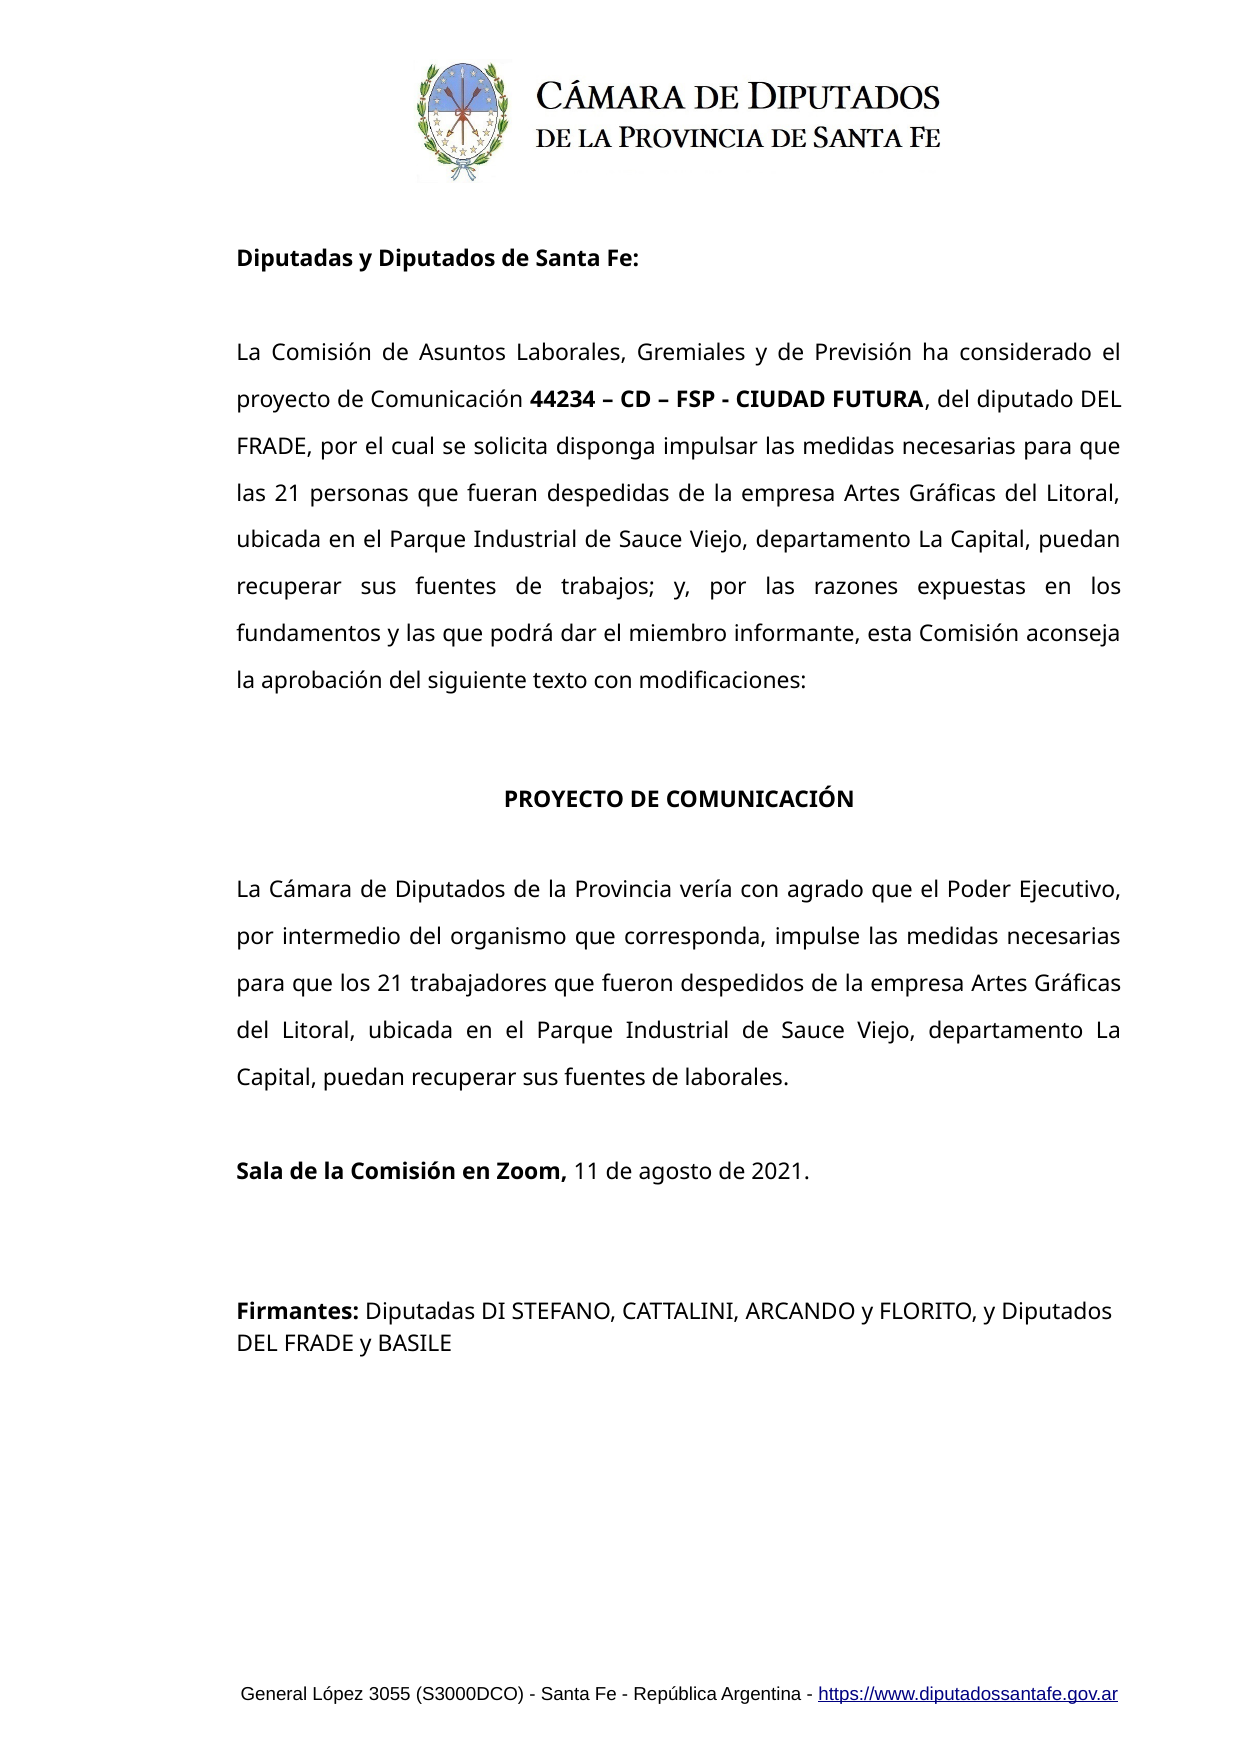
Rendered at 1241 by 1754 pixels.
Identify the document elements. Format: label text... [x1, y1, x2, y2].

text La Comisión de Asuntos Laborales, Gremiales y de Previsión ha considerado el proyecto de Comunicación 44234 – CD – FSP - CIUDAD FUTURA, del diputado DEL FRADE, por el cual se solicita disponga impulsar las medidas necesarias para que las 21 personas que fueran despedidas de la empresa Artes Gráficas del Litoral, ubicada en el Parque Industrial de Sauce Viejo, departamento La Capital, puedan recuperar sus fuentes de trabajos; y, por las razones expuestas en los fundamentos y las que podrá dar el miembro informante, esta Comisión aconseja la aprobación del siguiente texto con modificaciones: [236, 336, 1122, 695]
text La Cámara de Diputados de la Provincia vería con agrado que el Poder Ejecutivo, por intermedio del organismo que corresponda, impulse las medidas necesarias para que los 21 trabajadores que fueron despedidos de la empresa Artes Gráficas del Litoral, ubicada en el Parque Industrial de Sauce Viejo, departamento La Capital, puedan recuperar sus fuentes de laborales. [236, 873, 1122, 1092]
text Firmantes: Diputadas DI STEFANO, CATTALINI, ARCANDO y FLORITO, y Diputados DEL FRADE y BASILE [236, 1295, 1122, 1358]
text Sala de la Comisión en Zoom, 11 de agosto de 2021. [236, 1155, 1122, 1186]
subtitle PROYECTO DE COMUNICACIÓN [236, 783, 1122, 814]
text Diputadas y Diputados de Santa Fe: [236, 242, 1122, 273]
picture [413, 59, 945, 183]
